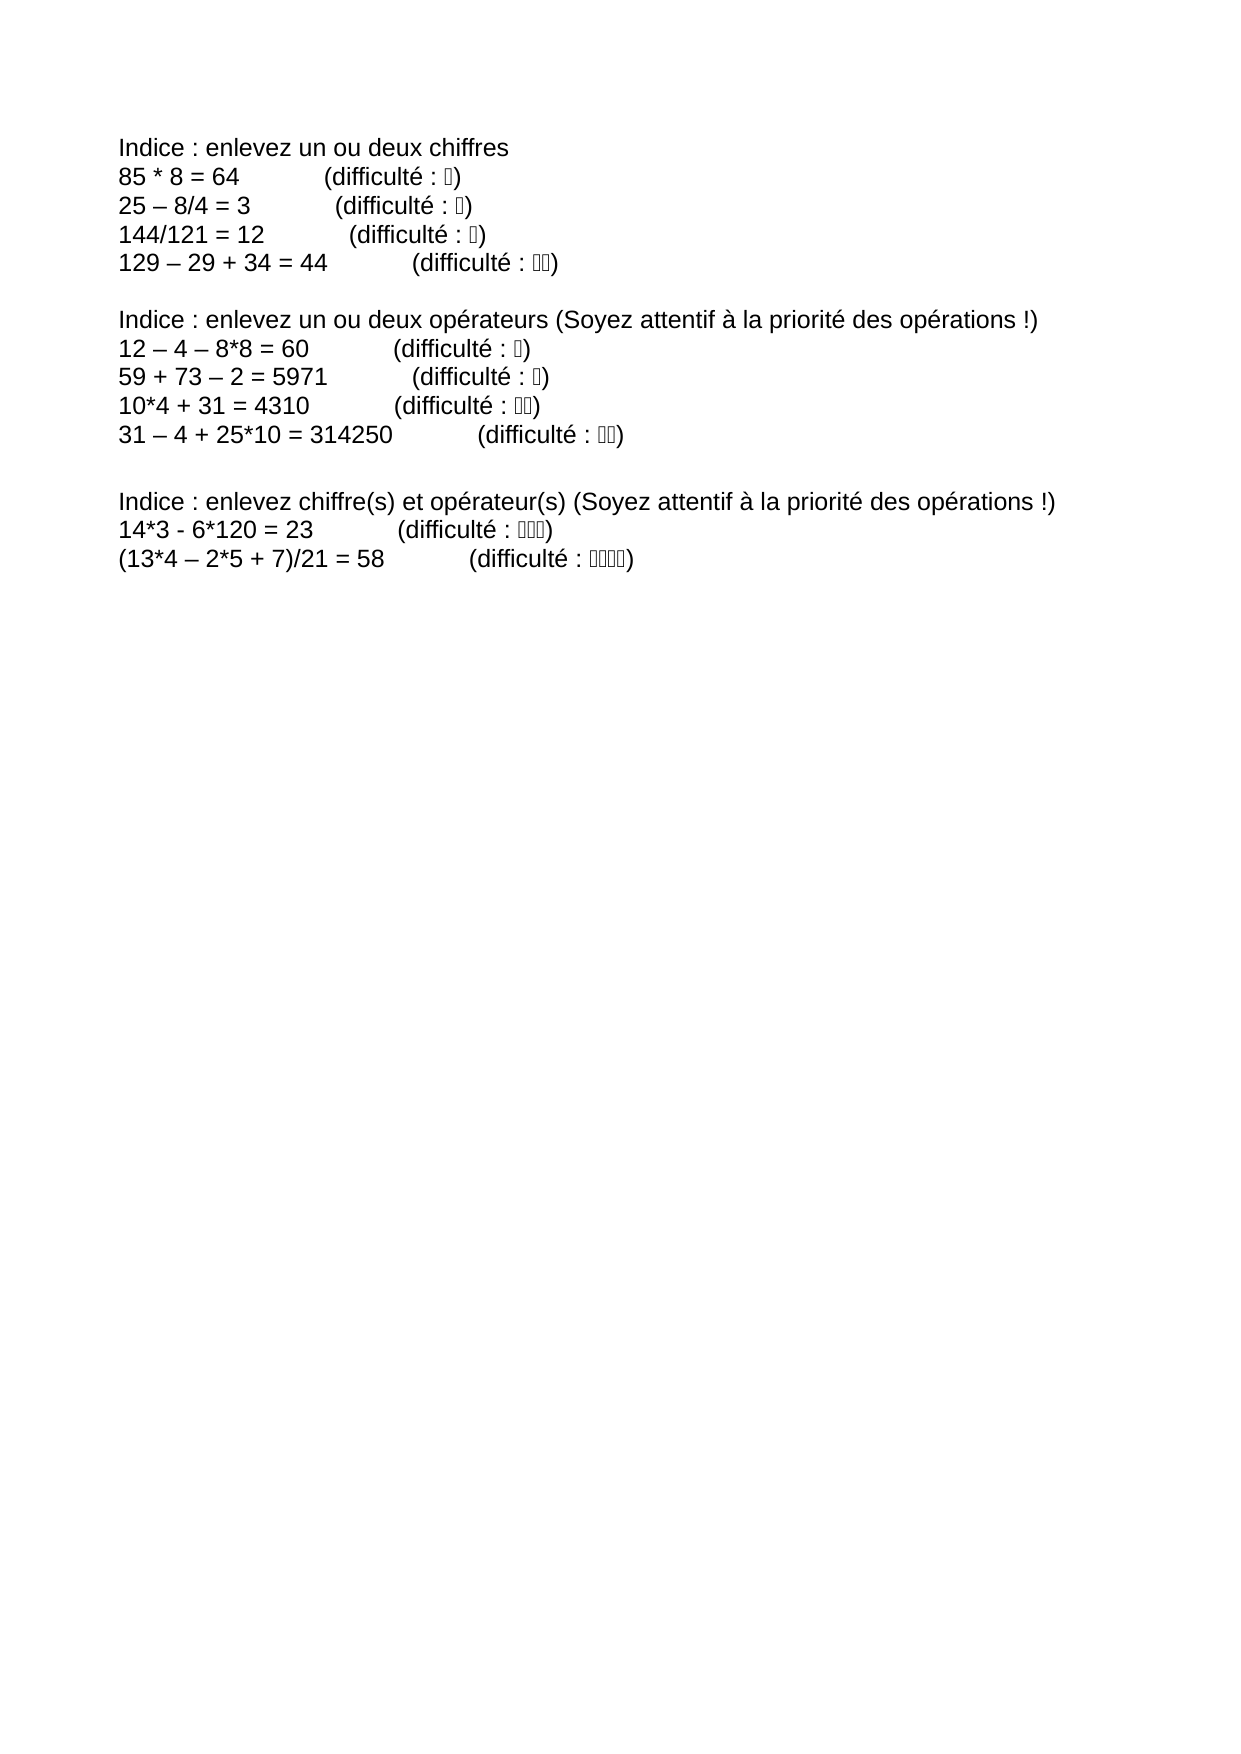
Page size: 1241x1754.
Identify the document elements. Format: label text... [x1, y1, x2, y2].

text Indice : enlevez un ou deux opérateurs (Soyez attentif à la priorité des opérations !) 12 – 4 – 8*8 = 60 (difficulté : é) 59 + 73 – 2 = 5971 (difficulté : é) 10*4 + 31 = 4310 (difficulté : éé) 31 – 4 + 25*10 = 314250 (difficulté : éé) [118, 305, 1122, 449]
text Indice : enlevez chiffre(s) et opérateur(s) (Soyez attentif à la priorité des opérations !) 14*3 - 6*120 = 23 (difficulté : ééé) (13*4 – 2*5 + 7)/21 = 58 (difficulté : éééé) [118, 486, 1122, 573]
text Indice : enlevez un ou deux chiffres 85 * 8 = 64 (difficulté : é) 25 – 8/4 = 3 (difficulté : é) 144/121 = 12 (difficulté : é) 129 – 29 + 34 = 44 (difficulté : éé) [118, 133, 1122, 277]
